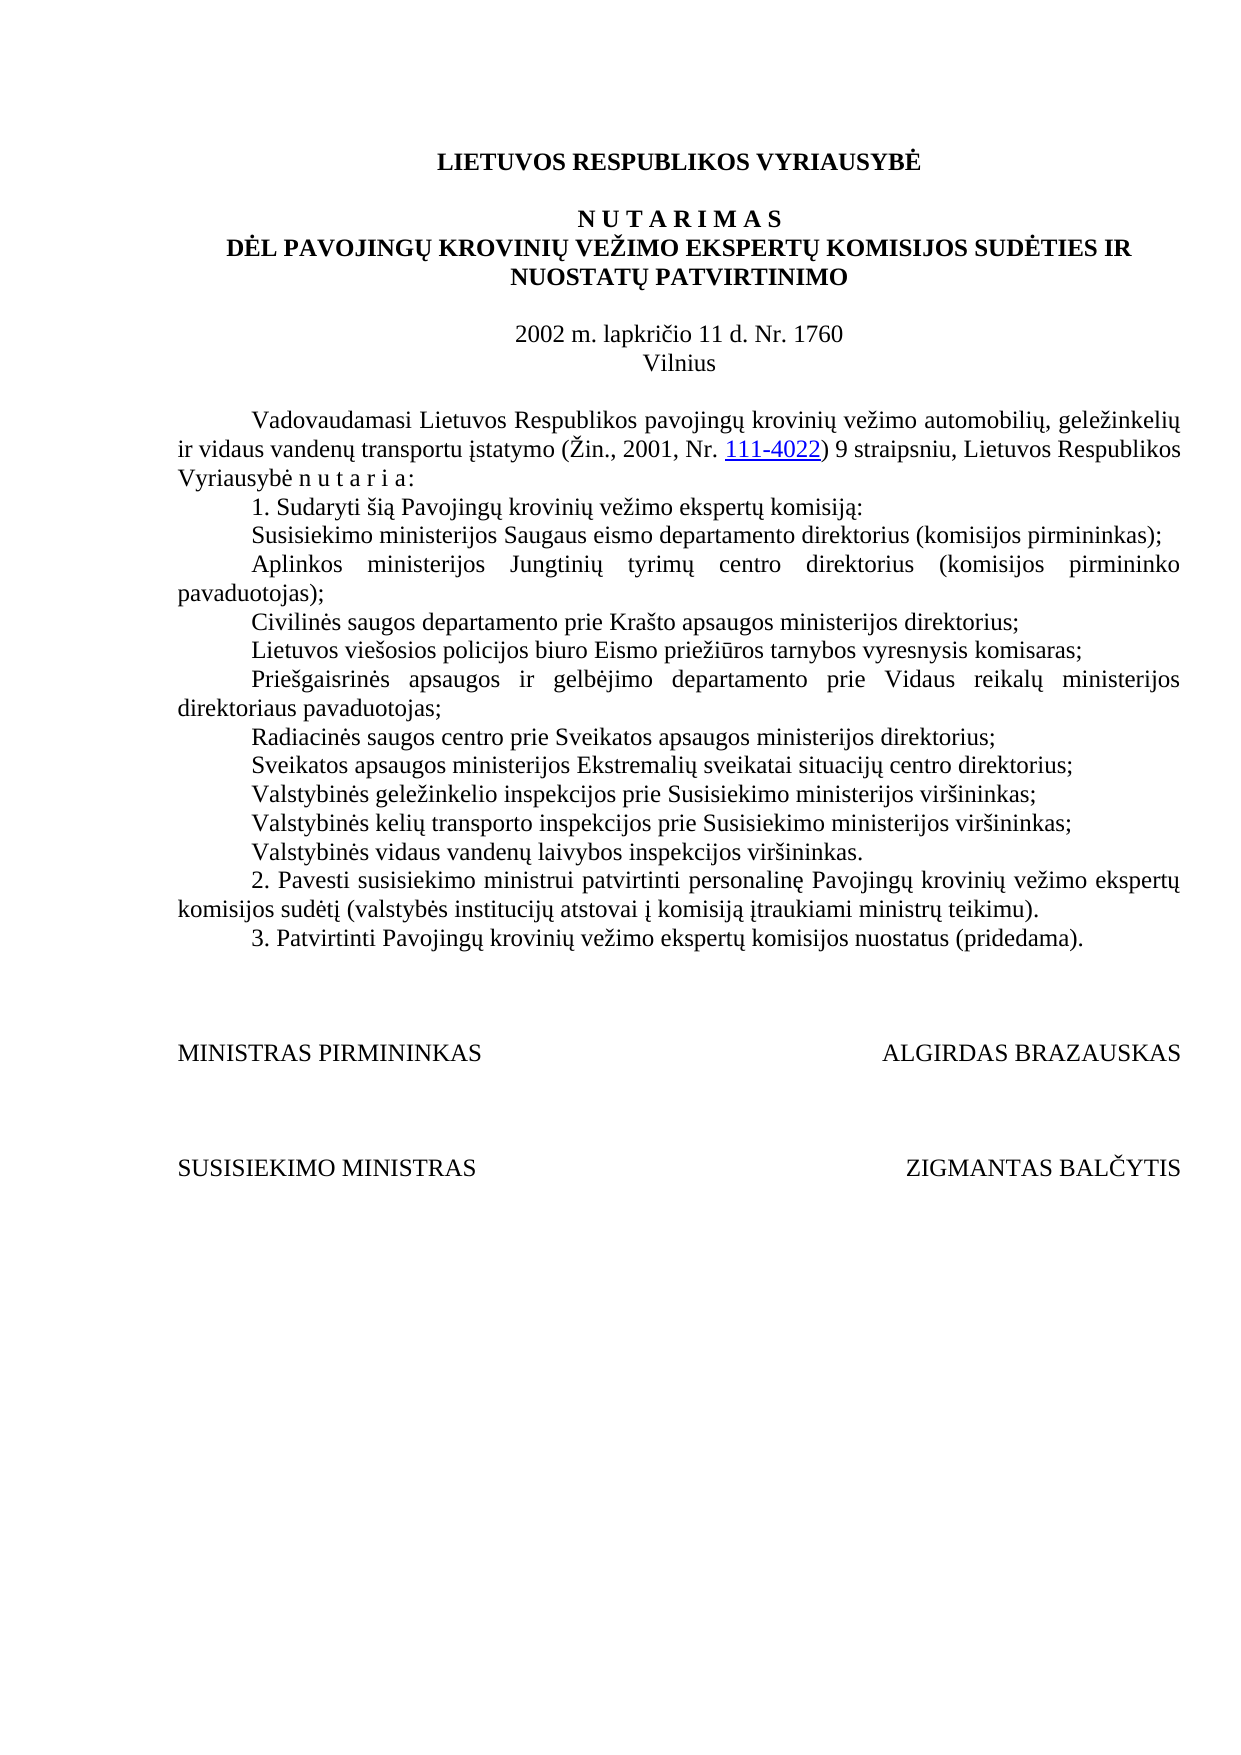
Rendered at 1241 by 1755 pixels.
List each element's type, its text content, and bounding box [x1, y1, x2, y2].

text 1. Sudaryti šią Pavojingų krovinių vežimo ekspertų komisiją: [177, 492, 1181, 521]
text Susisiekimo ministerijos Saugaus eismo departamento direktorius (komisijos pirmininkas); [177, 521, 1181, 549]
text Valstybinės vidaus vandenų laivybos inspekcijos viršininkas. [177, 837, 1181, 866]
text LIETUVOS RESPUBLIKOS VYRIAUSYBĖ [177, 147, 1181, 176]
text MINISTRAS PIRMININKAS ALGIRDAS BRAZAUSKAS [177, 1038, 1181, 1067]
text Civilinės saugos departamento prie Krašto apsaugos ministerijos direktorius; [177, 607, 1181, 636]
text N U T A R I M A S [177, 204, 1181, 233]
text Sveikatos apsaugos ministerijos Ekstremalių sveikatai situacijų centro direktorius; [177, 751, 1181, 779]
text 2002 m. lapkričio 11 d. Nr. 1760 [177, 319, 1181, 348]
text SUSISIEKIMO MINISTRAS ZIGMANTAS BALČYTIS [177, 1153, 1181, 1182]
text Radiacinės saugos centro prie Sveikatos apsaugos ministerijos direktorius; [177, 722, 1181, 751]
text 2. Pavesti susisiekimo ministrui patvirtinti personalinę Pavojingų krovinių vežimo ekspertų komisijos sudėtį (valstybės institucijų atstovai į komisiją įtraukiami ministrų teikimu). [177, 866, 1181, 923]
text Lietuvos viešosios policijos biuro Eismo priežiūros tarnybos vyresnysis komisaras; [177, 636, 1181, 664]
text DĖL PAVOJINGŲ KROVINIŲ VEŽIMO EKSPERTŲ KOMISIJOS SUDĖTIES IR NUOSTATŲ PATVIRTINIMO [177, 233, 1181, 291]
text Vilnius [177, 348, 1181, 377]
text 3. Patvirtinti Pavojingų krovinių vežimo ekspertų komisijos nuostatus (pridedama). [177, 923, 1181, 952]
text Priešgaisrinės apsaugos ir gelbėjimo departamento prie Vidaus reikalų ministerijos direktoriaus pavaduotojas; [177, 664, 1181, 722]
text Valstybinės kelių transporto inspekcijos prie Susisiekimo ministerijos viršininkas; [177, 808, 1181, 837]
text Vadovaudamasi Lietuvos Respublikos pavojingų krovinių vežimo automobilių, geležinkelių ir vidaus vandenų transportu įstatymo (Žin., 2001, Nr. 111-4022) 9 straipsniu, Lietuvos Respublikos Vyriausybė nutaria: [177, 406, 1181, 492]
text Aplinkos ministerijos Jungtinių tyrimų centro direktorius (komisijos pirmininko pavaduotojas); [177, 549, 1181, 607]
text Valstybinės geležinkelio inspekcijos prie Susisiekimo ministerijos viršininkas; [177, 779, 1181, 808]
